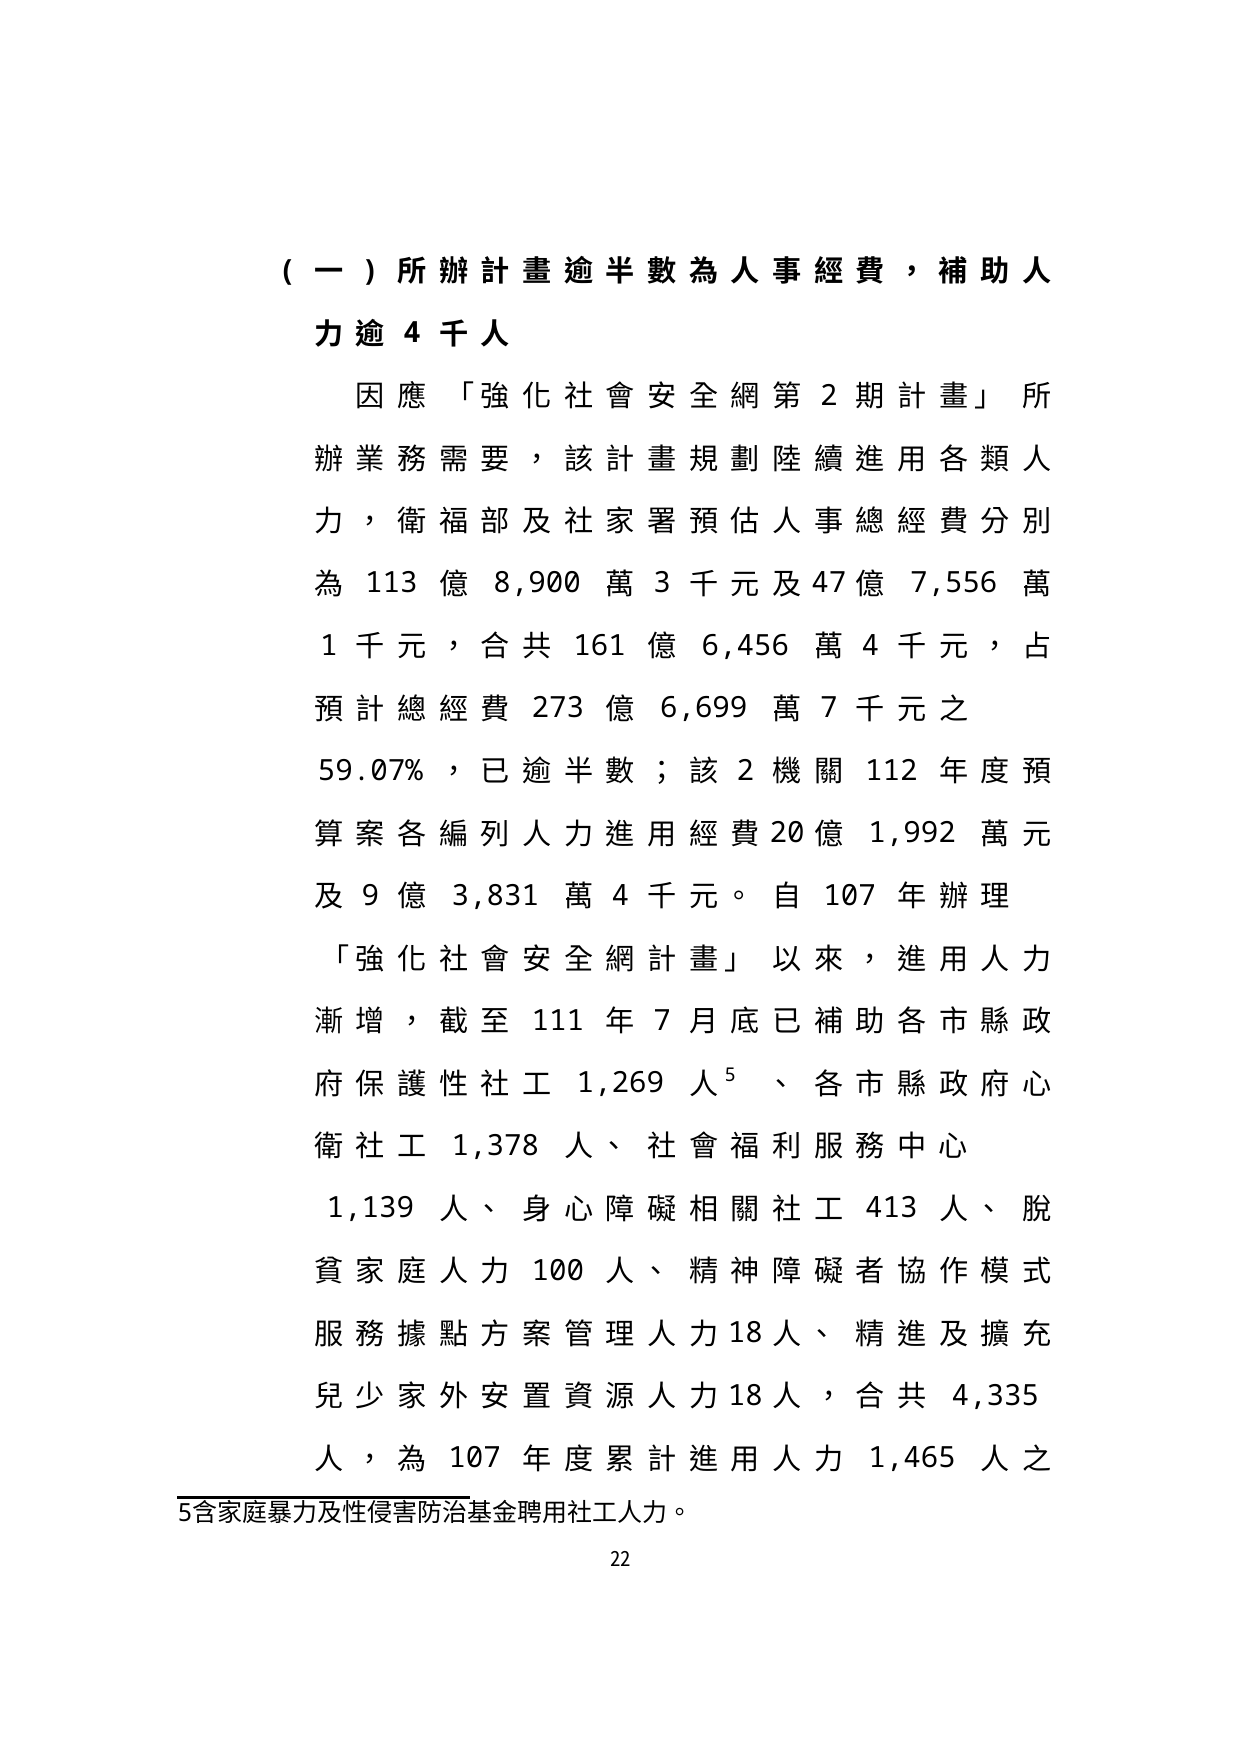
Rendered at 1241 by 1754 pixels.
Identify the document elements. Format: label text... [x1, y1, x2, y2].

text 含家庭暴力及性侵害防治基金聘用社工人力。 [177, 1498, 1063, 1527]
text (一)所辦計畫逾半數為人事經費，補助人力逾4千人 [242, 227, 1058, 352]
text 因應「強化社會安全網第2期計畫」所辦業務需要，該計畫規劃陸續進用各類人力，衛福部及社家署預估人事總經費分別為113億8,900萬3千元及47億7,556萬1千元，合共161億6,456萬4千元，占預計總經費273億6,699萬7千元之59.07%，已逾半數；該2機關112年度預算案各編列人力進用經費20億1,992萬元及9億3,831萬4千元。自107年辦理「強化社會安全網計畫」以來，進用人力漸增，截至111年7月底已補助各市縣政府保護性社工1,269人、各市縣政府心衛社工1,378人、社會福利服務中心1,139人、身心障礙相關社工413人、脫貧家庭人力100人、精神障礙者協作模式服務據點方案管理人力18人、精進及擴充兒少家外安置資源人力18人，合共4,335人，為107年度累計進用人力1,465人之 [271, 352, 1058, 1477]
